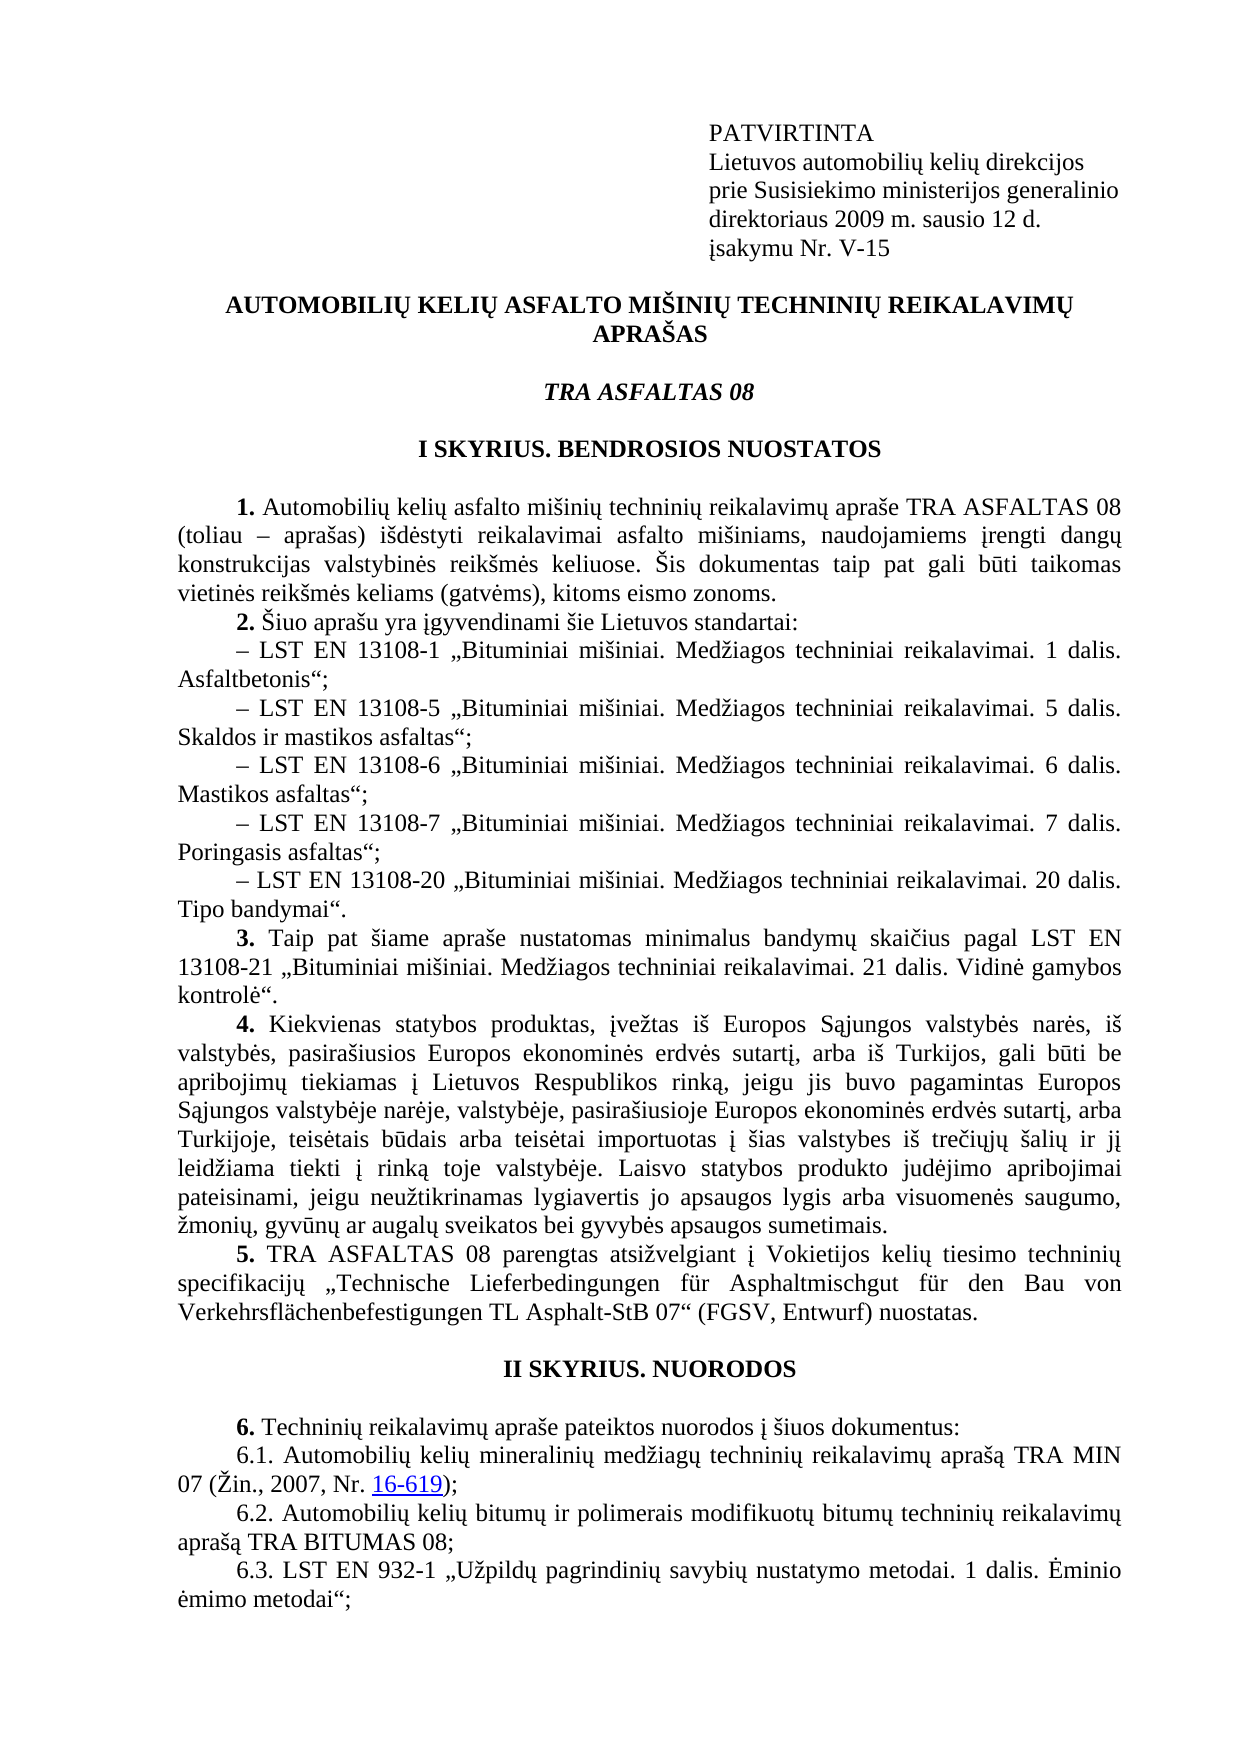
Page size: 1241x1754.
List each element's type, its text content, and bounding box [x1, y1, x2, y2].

text 6.1. Automobilių kelių mineralinių medžiagų techninių reikalavimų aprašą TRA MIN 07 (Žin., 2007, Nr. 16-619); [177, 1441, 1122, 1498]
text 5. TRA ASFALTAS 08 parengtas atsižvelgiant į Vokietijos kelių tiesimo techninių specifikacijų „Technische Lieferbedingungen für Asphaltmischgut für den Bau von Verkehrsflächenbefestigungen TL Asphalt-StB 07“ (FGSV, Entwurf) nuostatas. [177, 1239, 1122, 1326]
text – LST EN 13108-1 „Bituminiai mišiniai. Medžiagos techniniai reikalavimai. 1 dalis. Asfaltbetonis“; [177, 636, 1122, 693]
text 3. Taip pat šiame apraše nustatomas minimalus bandymų skaičius pagal LST EN 13108-21 „Bituminiai mišiniai. Medžiagos techniniai reikalavimai. 21 dalis. Vidinė gamybos kontrolė“. [177, 923, 1122, 1009]
text – LST EN 13108-20 „Bituminiai mišiniai. Medžiagos techniniai reikalavimai. 20 dalis. Tipo bandymai“. [177, 866, 1122, 923]
text 6.3. LST EN 932-1 „Užpildų pagrindinių savybių nustatymo metodai. 1 dalis. Ėminio ėmimo metodai“; [177, 1556, 1122, 1613]
text 1. Automobilių kelių asfalto mišinių techninių reikalavimų apraše TRA ASFALTAS 08 (toliau – aprašas) išdėstyti reikalavimai asfalto mišiniams, naudojamiems įrengti dangų konstrukcijas valstybinės reikšmės keliuose. Šis dokumentas taip pat gali būti taikomas vietinės reikšmės keliams (gatvėms), kitoms eismo zonoms. [177, 492, 1122, 607]
text 4. Kiekvienas statybos produktas, įvežtas iš Europos Sąjungos valstybės narės, iš valstybės, pasirašiusios Europos ekonominės erdvės sutartį, arba iš Turkijos, gali būti be apribojimų tiekiamas į Lietuvos Respublikos rinką, jeigu jis buvo pagamintas Europos Sąjungos valstybėje narėje, valstybėje, pasirašiusioje Europos ekonominės erdvės sutartį, arba Turkijoje, teisėtais būdais arba teisėtai importuotas į šias valstybes iš trečiųjų šalių ir jį leidžiama tiekti į rinką toje valstybėje. Laisvo statybos produkto judėjimo apribojimai pateisinami, jeigu neužtikrinamas lygiavertis jo apsaugos lygis arba visuomenės saugumo, žmonių, gyvūnų ar augalų sveikatos bei gyvybės apsaugos sumetimais. [177, 1009, 1122, 1239]
text 6.2. Automobilių kelių bitumų ir polimerais modifikuotų bitumų techninių reikalavimų aprašą TRA BITUMAS 08; [177, 1498, 1122, 1556]
text – LST EN 13108-6 „Bituminiai mišiniai. Medžiagos techniniai reikalavimai. 6 dalis. Mastikos asfaltas“; [177, 751, 1122, 808]
text Lietuvos automobilių kelių direkcijos [177, 147, 1122, 176]
text direktoriaus 2009 m. sausio 12 d. [177, 204, 1122, 233]
text TRA ASFALTAS 08 [177, 377, 1122, 406]
text AUTOMOBILIŲ KELIŲ ASFALTO MIŠINIŲ TECHNINIŲ REIKALAVIMŲ APRAŠAS [177, 291, 1122, 348]
text 6. Techninių reikalavimų apraše pateiktos nuorodos į šiuos dokumentus: [177, 1412, 1122, 1441]
text PATVIRTINTA [709, 118, 1122, 147]
text – LST EN 13108-5 „Bituminiai mišiniai. Medžiagos techniniai reikalavimai. 5 dalis. Skaldos ir mastikos asfaltas“; [177, 693, 1122, 751]
text II SKYRIUS. NUORODOS [177, 1354, 1122, 1383]
text prie Susisiekimo ministerijos generalinio [177, 176, 1122, 204]
text 2. Šiuo aprašu yra įgyvendinami šie Lietuvos standartai: [177, 607, 1122, 636]
text I SKYRIUS. BENDROSIOS NUOSTATOS [177, 434, 1122, 463]
text – LST EN 13108-7 „Bituminiai mišiniai. Medžiagos techniniai reikalavimai. 7 dalis. Poringasis asfaltas“; [177, 808, 1122, 866]
text įsakymu Nr. V-15 [177, 233, 1122, 262]
